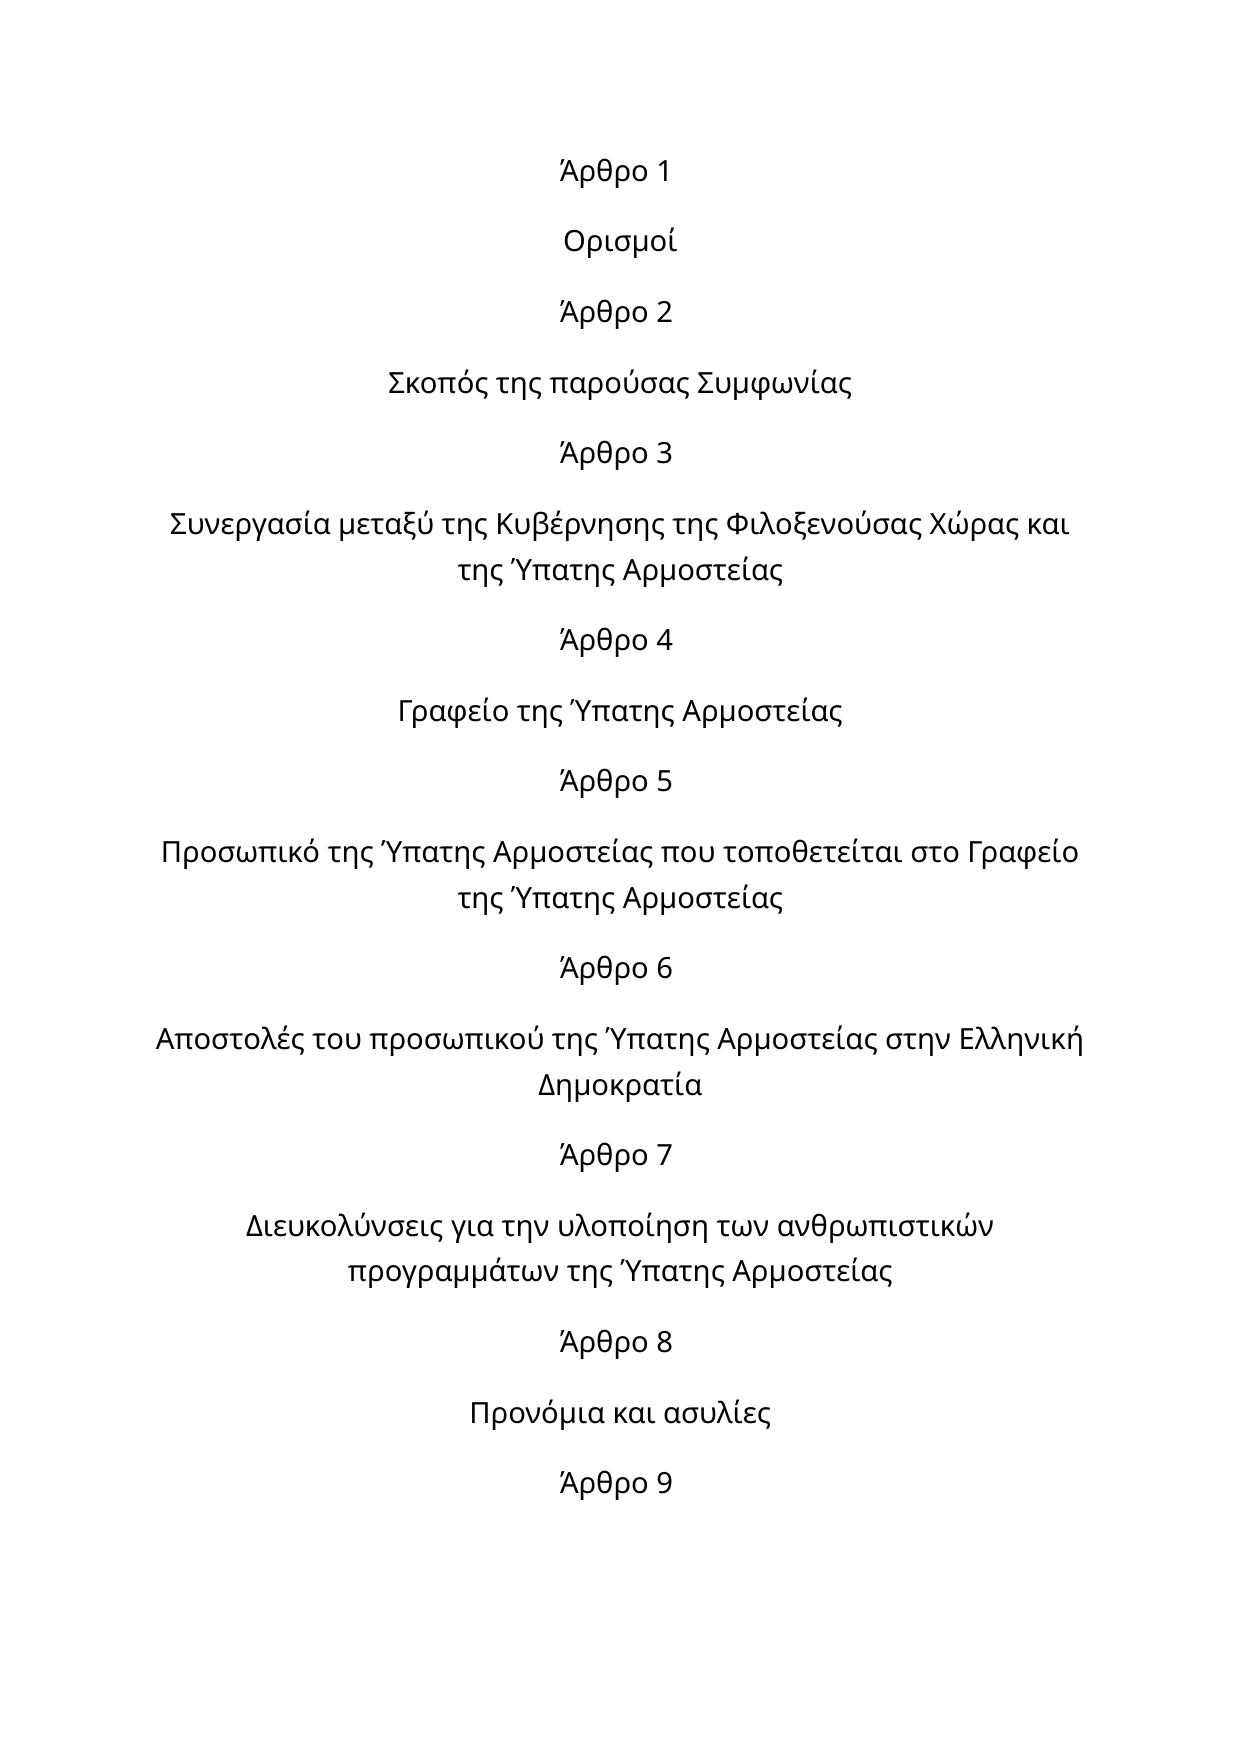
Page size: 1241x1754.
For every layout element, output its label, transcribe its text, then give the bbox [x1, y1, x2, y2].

subtitle Συνεργασία μεταξύ της Κυβέρνησης της Φιλοξενούσας Χώρας και της Ύπατης Αρμοστείας [150, 503, 1090, 588]
subtitle Άρθρο 4 [150, 619, 1090, 659]
subtitle Διευκολύνσεις για την υλοποίηση των ανθρωπιστικών προγραμμάτων της Ύπατης Αρμοστείας [150, 1205, 1090, 1290]
subtitle Γραφείο της Ύπατης Αρμοστείας [150, 690, 1090, 730]
subtitle Άρθρο 5 [150, 761, 1090, 800]
subtitle Αποστολές του προσωπικού της Ύπατης Αρμοστείας στην Ελληνική Δημοκρατία [150, 1018, 1090, 1103]
subtitle Άρθρο 8 [150, 1321, 1090, 1361]
subtitle Προσωπικό της Ύπατης Αρμοστείας που τοποθετείται στο Γραφείο της Ύπατης Αρμοστείας [150, 831, 1090, 917]
subtitle Άρθρο 1 [150, 150, 1090, 190]
subtitle Προνόμια και ασυλίες [150, 1392, 1090, 1432]
subtitle Άρθρο 7 [150, 1134, 1090, 1174]
subtitle Σκοπός της παρούσας Συμφωνίας [150, 362, 1090, 402]
subtitle Άρθρο 2 [150, 291, 1090, 331]
subtitle Άρθρο 6 [150, 947, 1090, 987]
subtitle Άρθρο 3 [150, 432, 1090, 472]
subtitle Άρθρο 9 [150, 1462, 1090, 1502]
subtitle Ορισμοί [150, 221, 1090, 260]
